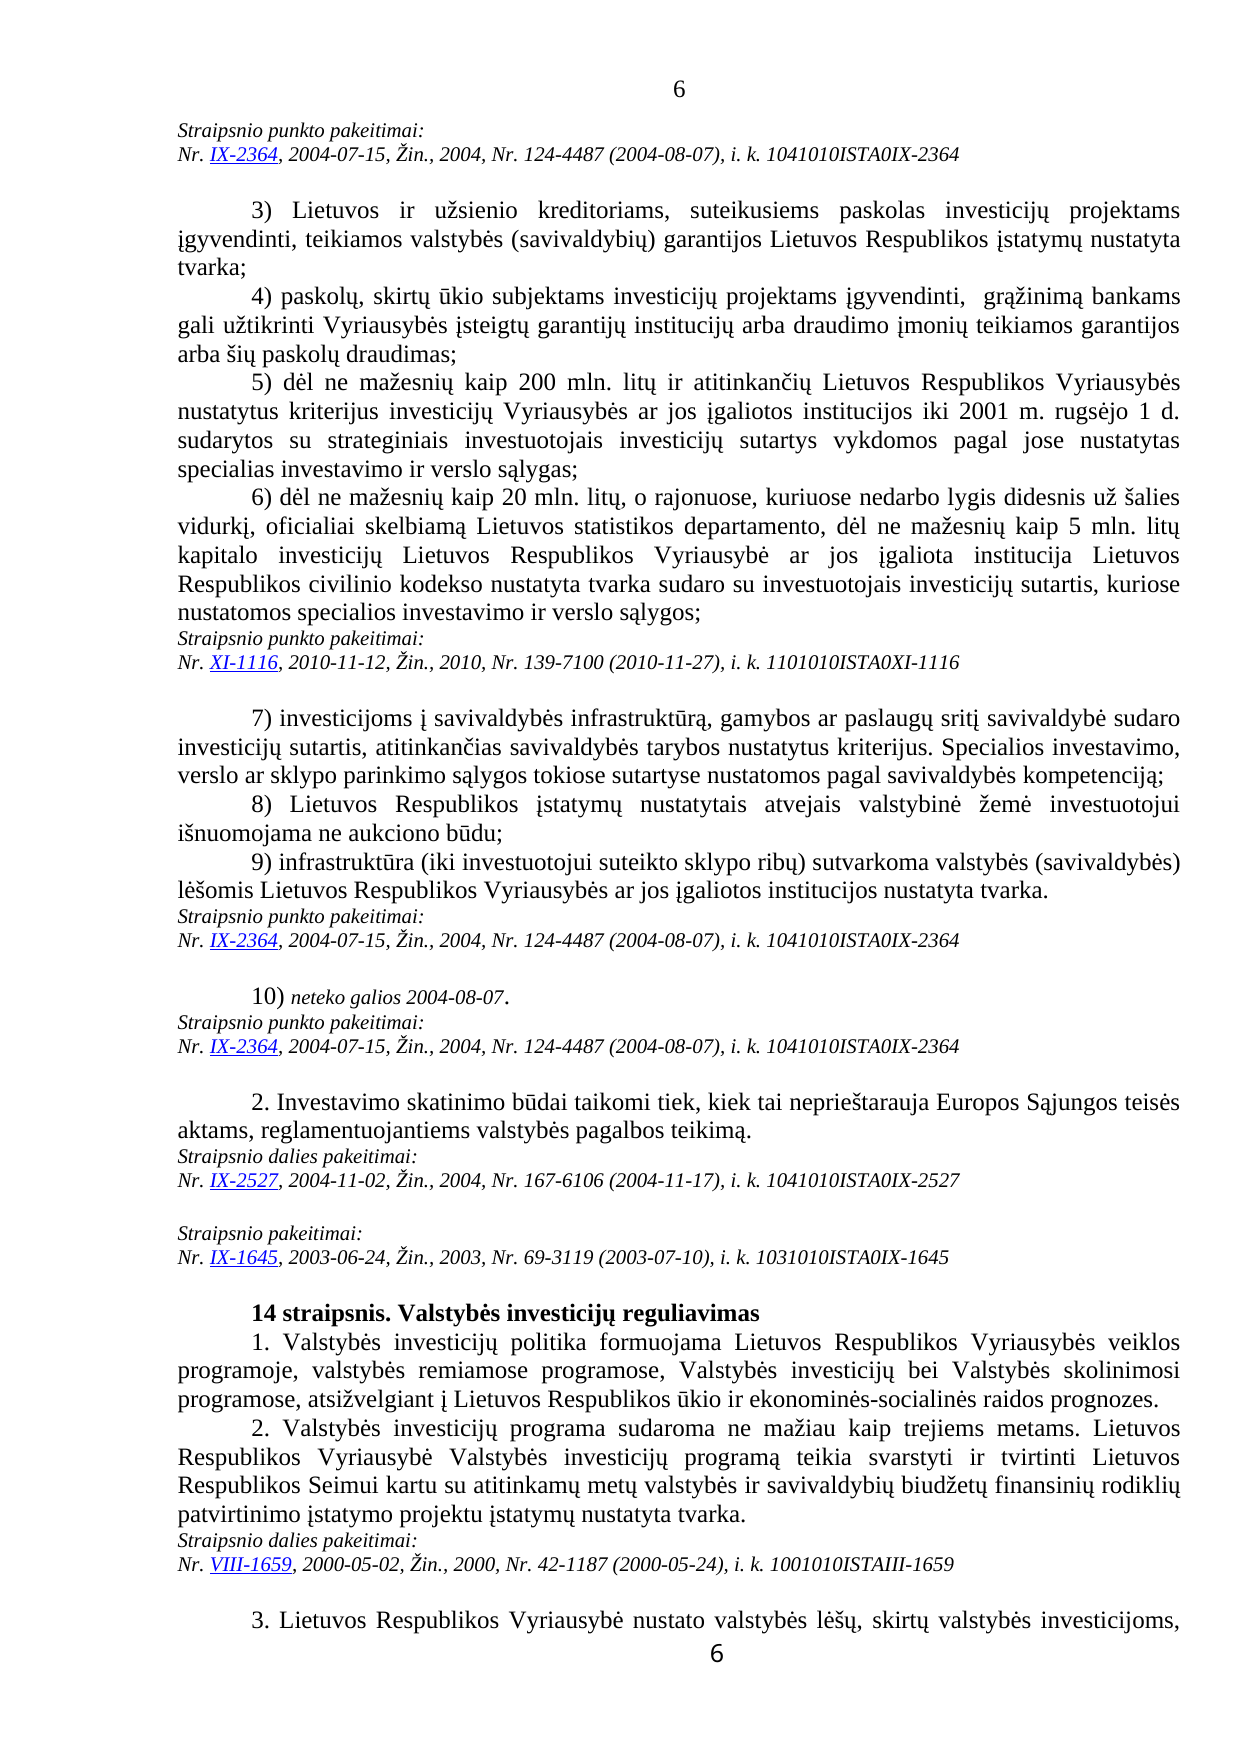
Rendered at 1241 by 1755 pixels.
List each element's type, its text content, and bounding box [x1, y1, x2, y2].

text 4) paskolų, skirtų ūkio subjektams investicijų projektams įgyvendinti, grąžinimą bankams gali užtikrinti Vyriausybės įsteigtų garantijų institucijų arba draudimo įmonių teikiamos garantijos arba šių paskolų draudimas; [177, 281, 1181, 367]
text 9) infrastruktūra (iki investuotojui suteikto sklypo ribų) sutvarkoma valstybės (savivaldybės) lėšomis Lietuvos Respublikos Vyriausybės ar jos įgaliotos institucijos nustatyta tvarka. [177, 847, 1181, 904]
text 7) investicijoms į savivaldybės infrastruktūrą, gamybos ar paslaugų sritį savivaldybė sudaro investicijų sutartis, atitinkančias savivaldybės tarybos nustatytus kriterijus. Specialios investavimo, verslo ar sklypo parinkimo sąlygos tokiose sutartyse nustatomos pagal savivaldybės kompetenciją; [177, 703, 1181, 789]
text Straipsnio punkto pakeitimai: [177, 118, 1181, 142]
text Nr. VIII-1659, 2000-05-02, Žin., 2000, Nr. 42-1187 (2000-05-24), i. k. 1001010ISTAIII-1659 [177, 1552, 1181, 1576]
text Nr. XI-1116, 2010-11-12, Žin., 2010, Nr. 139-7100 (2010-11-27), i. k. 1101010ISTA0XI-1116 [177, 650, 1181, 674]
text Straipsnio dalies pakeitimai: [177, 1528, 1181, 1552]
text Straipsnio punkto pakeitimai: [177, 1010, 1181, 1034]
text Nr. IX-2527, 2004-11-02, Žin., 2004, Nr. 167-6106 (2004-11-17), i. k. 1041010ISTA0IX-2527 [177, 1168, 1181, 1192]
text 6) dėl ne mažesnių kaip 20 mln. litų, o rajonuose, kuriuose nedarbo lygis didesnis už šalies vidurkį, oficialiai skelbiamą Lietuvos statistikos departamento, dėl ne mažesnių kaip 5 mln. litų kapitalo investicijų Lietuvos Respublikos Vyriausybė ar jos įgaliota institucija Lietuvos Respublikos civilinio kodekso nustatyta tvarka sudaro su investuotojais investicijų sutartis, kuriose nustatomos specialios investavimo ir verslo sąlygos; [177, 482, 1181, 626]
text 2. Valstybės investicijų programa sudaroma ne mažiau kaip trejiems metams. Lietuvos Respublikos Vyriausybė Valstybės investicijų programą teikia svarstyti ir tvirtinti Lietuvos Respublikos Seimui kartu su atitinkamų metų valstybės ir savivaldybių biudžetų finansinių rodiklių patvirtinimo įstatymo projektu įstatymų nustatyta tvarka. [177, 1413, 1181, 1528]
text 3) Lietuvos ir užsienio kreditoriams, suteikusiems paskolas investicijų projektams įgyvendinti, teikiamos valstybės (savivaldybių) garantijos Lietuvos Respublikos įstatymų nustatyta tvarka; [177, 195, 1181, 281]
text Straipsnio dalies pakeitimai: [177, 1144, 1181, 1168]
text Nr. IX-2364, 2004-07-15, Žin., 2004, Nr. 124-4487 (2004-08-07), i. k. 1041010ISTA0IX-2364 [177, 1034, 1181, 1058]
text Nr. IX-2364, 2004-07-15, Žin., 2004, Nr. 124-4487 (2004-08-07), i. k. 1041010ISTA0IX-2364 [177, 928, 1181, 952]
text 1. Valstybės investicijų politika formuojama Lietuvos Respublikos Vyriausybės veiklos programoje, valstybės remiamose programose, Valstybės investicijų bei Valstybės skolinimosi programose, atsižvelgiant į Lietuvos Respublikos ūkio ir ekonominės-socialinės raidos prognozes. [177, 1327, 1181, 1413]
text Nr. IX-2364, 2004-07-15, Žin., 2004, Nr. 124-4487 (2004-08-07), i. k. 1041010ISTA0IX-2364 [177, 142, 1181, 166]
text 10) neteko galios 2004-08-07. [177, 981, 1181, 1010]
text Straipsnio punkto pakeitimai: [177, 904, 1181, 928]
text 3. Lietuvos Respublikos Vyriausybė nustato valstybės lėšų, skirtų valstybės investicijoms, [177, 1605, 1181, 1634]
text 14 straipsnis. Valstybės investicijų reguliavimas [177, 1298, 1181, 1327]
text Nr. IX-1645, 2003-06-24, Žin., 2003, Nr. 69-3119 (2003-07-10), i. k. 1031010ISTA0IX-1645 [177, 1245, 1181, 1269]
text 8) Lietuvos Respublikos įstatymų nustatytais atvejais valstybinė žemė investuotojui išnuomojama ne aukciono būdu; [177, 789, 1181, 847]
text Straipsnio punkto pakeitimai: [177, 626, 1181, 650]
text 5) dėl ne mažesnių kaip 200 mln. litų ir atitinkančių Lietuvos Respublikos Vyriausybės nustatytus kriterijus investicijų Vyriausybės ar jos įgaliotos institucijos iki 2001 m. rugsėjo 1 d. sudarytos su strateginiais investuotojais investicijų sutartys vykdomos pagal jose nustatytas specialias investavimo ir verslo sąlygas; [177, 367, 1181, 482]
text 2. Investavimo skatinimo būdai taikomi tiek, kiek tai neprieštarauja Europos Sąjungos teisės aktams, reglamentuojantiems valstybės pagalbos teikimą. [177, 1087, 1181, 1144]
text Straipsnio pakeitimai: [177, 1221, 1181, 1245]
